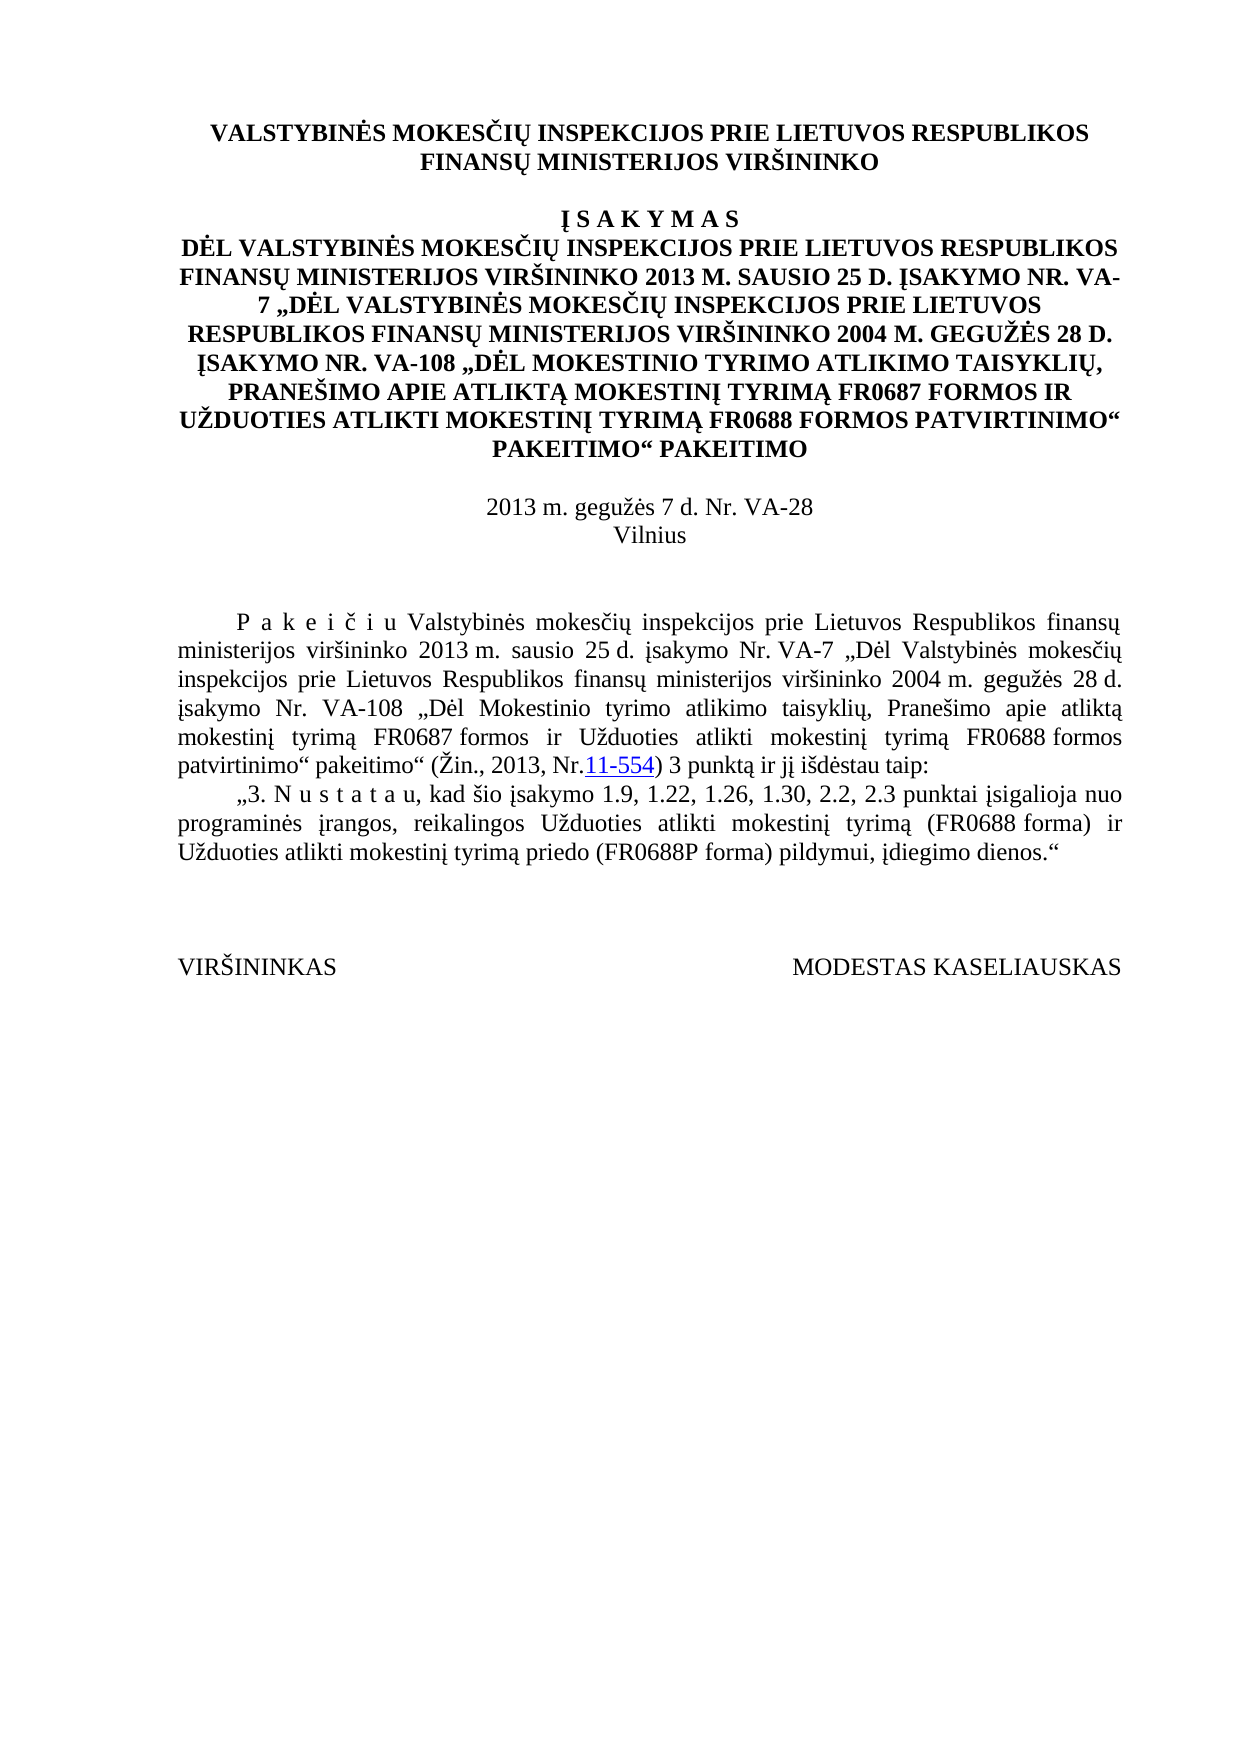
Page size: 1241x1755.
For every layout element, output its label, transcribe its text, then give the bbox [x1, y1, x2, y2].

text „3. N u s t a t a u, kad šio įsakymo 1.9, 1.22, 1.26, 1.30, 2.2, 2.3 punktai įsigalioja nuo programinės įrangos, reikalingos Užduoties atlikti mokestinį tyrimą (FR0688 forma) ir Užduoties atlikti mokestinį tyrimą priedo (FR0688P forma) pildymui, įdiegimo dienos.“ [177, 779, 1122, 866]
text P a k e i č i u Valstybinės mokesčių inspekcijos prie Lietuvos Respublikos finansų ministerijos viršininko 2013 m. sausio 25 d. įsakymo Nr. VA-7 „Dėl Valstybinės mokesčių inspekcijos prie Lietuvos Respublikos finansų ministerijos viršininko 2004 m. gegužės 28 d. įsakymo Nr. VA-108 „Dėl Mokestinio tyrimo atlikimo taisyklių, Pranešimo apie atliktą mokestinį tyrimą FR0687 formos ir Užduoties atlikti mokestinį tyrimą FR0688 formos patvirtinimo“ pakeitimo“ (Žin., 2013, Nr.11-554) 3 punktą ir jį išdėstau taip: [177, 607, 1122, 779]
text Į S A K Y M A S [177, 204, 1122, 233]
text Vilnius [177, 521, 1122, 549]
text DĖL VALSTYBINĖS MOKESČIŲ INSPEKCIJOS PRIE LIETUVOS RESPUBLIKOS FINANSŲ MINISTERIJOS VIRŠININKO 2013 M. SAUSIO 25 D. ĮSAKYMO Nr. VA-7 „DĖL VALSTYBINĖS MOKESČIŲ INSPEKCIJOS PRIE LIETUVOS RESPUBLIKOS FINANSŲ MINISTERIJOS VIRŠININKO 2004 M. GEGUŽĖS 28 D. ĮSAKYMO NR. VA-108 „DĖL MOKESTINIO TYRIMO ATLIKIMO TAISYKLIŲ, PRANEŠIMO APIE ATLIKTĄ MOKESTINĮ TYRIMĄ FR0687 FORMOS IR UŽDUOTIES ATLIKTI MOKESTINĮ TYRIMĄ FR0688 FORMOS PATVIRTINIMO“ PAKEITIMO“ PAKEITIMO [177, 233, 1122, 463]
text Viršininkas Modestas Kaseliauskas [177, 952, 1122, 981]
text 2013 m. gegužės 7 d. Nr. VA-28 [177, 492, 1122, 521]
text VALSTYBINĖS MOKESČIŲ INSPEKCIJOS PRIE LIETUVOS RESPUBLIKOS FINANSŲ MINISTERIJOS VIRŠININKO [177, 118, 1122, 176]
